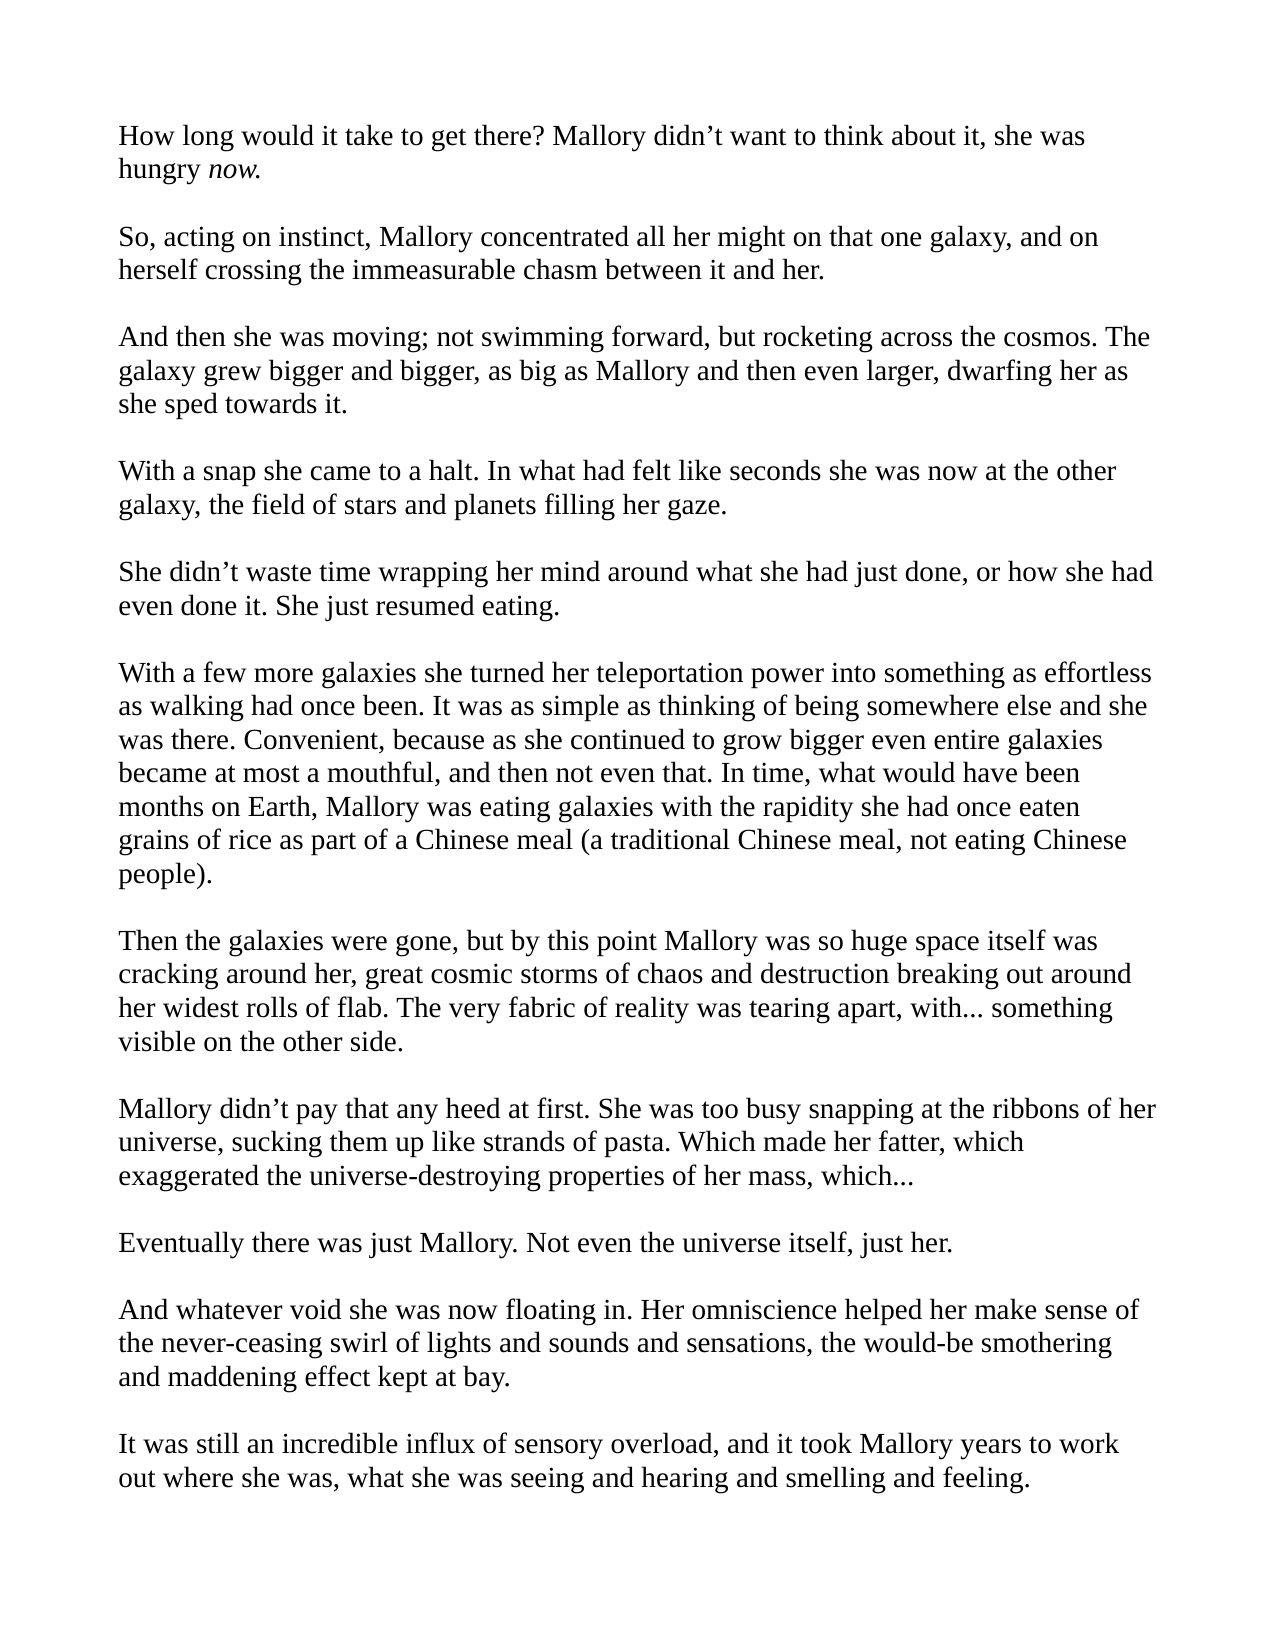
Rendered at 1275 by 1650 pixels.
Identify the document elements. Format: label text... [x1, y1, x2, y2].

text Mallory didn’t pay that any heed at first. She was too busy snapping at the ribbons of her universe, sucking them up like strands of pasta. Which made her fatter, which exaggerated the universe-destroying properties of her mass, which... [118, 1091, 1157, 1191]
text With a few more galaxies she turned her teleportation power into something as effortless as walking had once been. It was as simple as thinking of being somewhere else and she was there. Convenient, because as she continued to grow bigger even entire galaxies became at most a mouthful, and then not even that. In time, what would have been months on Earth, Mallory was eating galaxies with the rapidity she had once eaten grains of rice as part of a Chinese meal (a traditional Chinese meal, not eating Chinese people). [118, 655, 1157, 889]
text Eventually there was just Mallory. Not even the universe itself, just her. [118, 1225, 1157, 1258]
text It was still an incredible influx of sensory overload, and it took Mallory years to work out where she was, what she was seeing and hearing and smelling and feeling. [118, 1426, 1157, 1493]
text How long would it take to get there? Mallory didn’t want to think about it, she was hungry now. [118, 118, 1157, 185]
text And whatever void she was now floating in. Her omniscience helped her make sense of the never-ceasing swirl of lights and sounds and sensations, the would-be smothering and maddening effect kept at bay. [118, 1292, 1157, 1393]
text And then she was moving; not swimming forward, but rocketing across the cosmos. The galaxy grew bigger and bigger, as big as Mallory and then even larger, dwarfing her as she sped towards it. [118, 319, 1157, 420]
text So, acting on instinct, Mallory concentrated all her might on that one galaxy, and on herself crossing the immeasurable chasm between it and her. [118, 219, 1157, 286]
text Then the galaxies were gone, but by this point Mallory was so huge space itself was cracking around her, great cosmic storms of chaos and destruction breaking out around her widest rolls of flab. The very fabric of reality was tearing apart, with... something visible on the other side. [118, 923, 1157, 1057]
text With a snap she came to a halt. In what had felt like seconds she was now at the other galaxy, the field of stars and planets filling her gaze. [118, 453, 1157, 521]
text She didn’t waste time wrapping her mind around what she had just done, or how she had even done it. She just resumed eating. [118, 554, 1157, 621]
